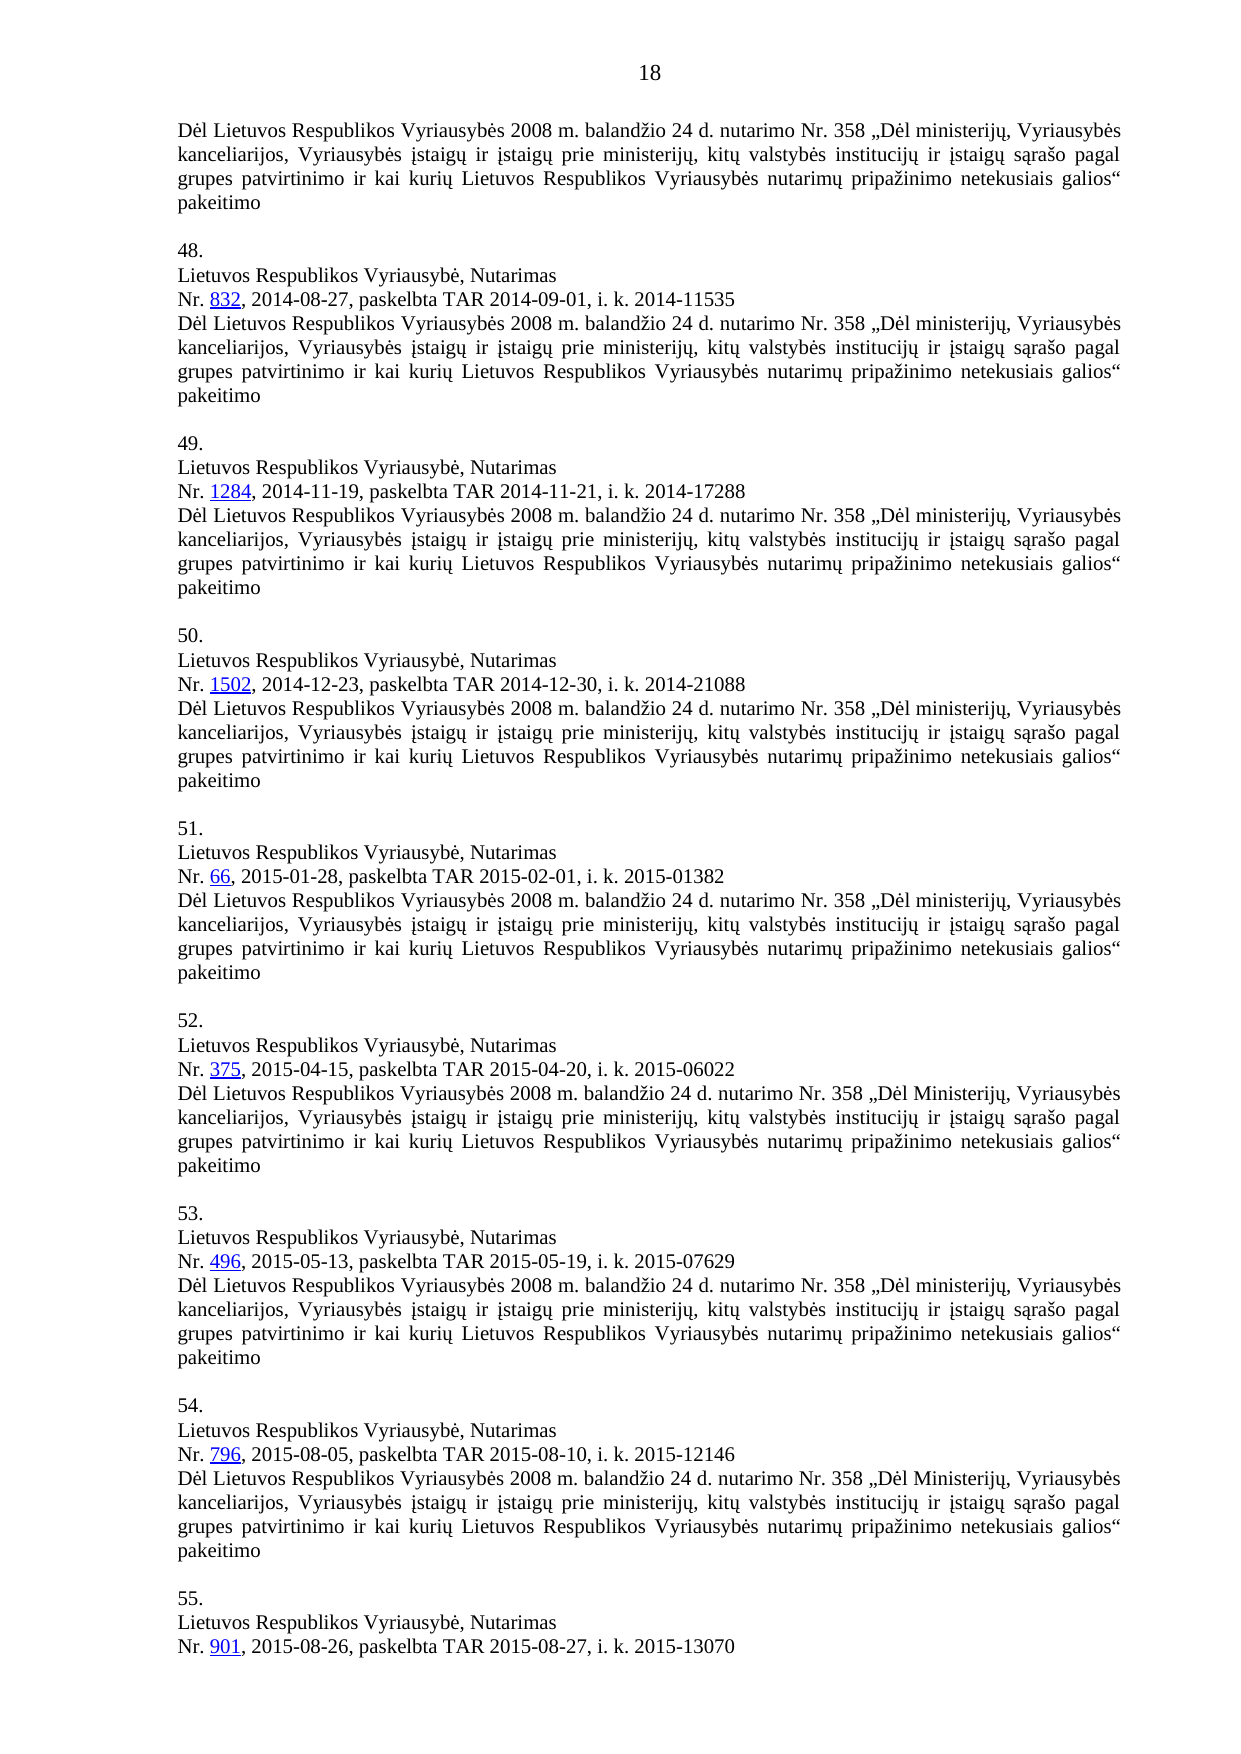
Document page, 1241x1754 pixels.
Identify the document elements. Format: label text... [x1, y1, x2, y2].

text Dėl Lietuvos Respublikos Vyriausybės 2008 m. balandžio 24 d. nutarimo Nr. 358 „Dėl ministerijų, Vyriausybės kanceliarijos, Vyriausybės įstaigų ir įstaigų prie ministerijų, kitų valstybės institucijų ir įstaigų sąrašo pagal grupes patvirtinimo ir kai kurių Lietuvos Respublikos Vyriausybės nutarimų pripažinimo netekusiais galios“ pakeitimo [177, 118, 1122, 214]
text Lietuvos Respublikos Vyriausybė, Nutarimas [177, 1225, 1122, 1249]
text Dėl Lietuvos Respublikos Vyriausybės 2008 m. balandžio 24 d. nutarimo Nr. 358 „Dėl ministerijų, Vyriausybės kanceliarijos, Vyriausybės įstaigų ir įstaigų prie ministerijų, kitų valstybės institucijų ir įstaigų sąrašo pagal grupes patvirtinimo ir kai kurių Lietuvos Respublikos Vyriausybės nutarimų pripažinimo netekusiais galios“ pakeitimo [177, 696, 1122, 792]
text Lietuvos Respublikos Vyriausybė, Nutarimas [177, 1610, 1122, 1634]
text 49. [177, 431, 1122, 455]
text Dėl Lietuvos Respublikos Vyriausybės 2008 m. balandžio 24 d. nutarimo Nr. 358 „Dėl Ministerijų, Vyriausybės kanceliarijos, Vyriausybės įstaigų ir įstaigų prie ministerijų, kitų valstybės institucijų ir įstaigų sąrašo pagal grupes patvirtinimo ir kai kurių Lietuvos Respublikos Vyriausybės nutarimų pripažinimo netekusiais galios“ pakeitimo [177, 1081, 1122, 1177]
text Dėl Lietuvos Respublikos Vyriausybės 2008 m. balandžio 24 d. nutarimo Nr. 358 „Dėl ministerijų, Vyriausybės kanceliarijos, Vyriausybės įstaigų ir įstaigų prie ministerijų, kitų valstybės institucijų ir įstaigų sąrašo pagal grupes patvirtinimo ir kai kurių Lietuvos Respublikos Vyriausybės nutarimų pripažinimo netekusiais galios“ pakeitimo [177, 1273, 1122, 1369]
text Nr. 1284, 2014-11-19, paskelbta TAR 2014-11-21, i. k. 2014-17288 [177, 479, 1122, 503]
text 53. [177, 1201, 1122, 1225]
text Dėl Lietuvos Respublikos Vyriausybės 2008 m. balandžio 24 d. nutarimo Nr. 358 „Dėl ministerijų, Vyriausybės kanceliarijos, Vyriausybės įstaigų ir įstaigų prie ministerijų, kitų valstybės institucijų ir įstaigų sąrašo pagal grupes patvirtinimo ir kai kurių Lietuvos Respublikos Vyriausybės nutarimų pripažinimo netekusiais galios“ pakeitimo [177, 888, 1122, 984]
text Nr. 66, 2015-01-28, paskelbta TAR 2015-02-01, i. k. 2015-01382 [177, 864, 1122, 888]
text 55. [177, 1586, 1122, 1610]
text 52. [177, 1008, 1122, 1032]
text 48. [177, 238, 1122, 262]
text 50. [177, 623, 1122, 647]
text Lietuvos Respublikos Vyriausybė, Nutarimas [177, 1417, 1122, 1442]
text Lietuvos Respublikos Vyriausybė, Nutarimas [177, 840, 1122, 864]
text Nr. 901, 2015-08-26, paskelbta TAR 2015-08-27, i. k. 2015-13070 [177, 1634, 1122, 1658]
text Dėl Lietuvos Respublikos Vyriausybės 2008 m. balandžio 24 d. nutarimo Nr. 358 „Dėl Ministerijų, Vyriausybės kanceliarijos, Vyriausybės įstaigų ir įstaigų prie ministerijų, kitų valstybės institucijų ir įstaigų sąrašo pagal grupes patvirtinimo ir kai kurių Lietuvos Respublikos Vyriausybės nutarimų pripažinimo netekusiais galios“ pakeitimo [177, 1466, 1122, 1562]
text Lietuvos Respublikos Vyriausybė, Nutarimas [177, 455, 1122, 479]
text Nr. 375, 2015-04-15, paskelbta TAR 2015-04-20, i. k. 2015-06022 [177, 1057, 1122, 1081]
text Dėl Lietuvos Respublikos Vyriausybės 2008 m. balandžio 24 d. nutarimo Nr. 358 „Dėl ministerijų, Vyriausybės kanceliarijos, Vyriausybės įstaigų ir įstaigų prie ministerijų, kitų valstybės institucijų ir įstaigų sąrašo pagal grupes patvirtinimo ir kai kurių Lietuvos Respublikos Vyriausybės nutarimų pripažinimo netekusiais galios“ pakeitimo [177, 311, 1122, 407]
text 54. [177, 1393, 1122, 1417]
text Lietuvos Respublikos Vyriausybė, Nutarimas [177, 647, 1122, 672]
text Lietuvos Respublikos Vyriausybė, Nutarimas [177, 1032, 1122, 1057]
text Lietuvos Respublikos Vyriausybė, Nutarimas [177, 262, 1122, 287]
text Nr. 1502, 2014-12-23, paskelbta TAR 2014-12-30, i. k. 2014-21088 [177, 672, 1122, 696]
text Nr. 832, 2014-08-27, paskelbta TAR 2014-09-01, i. k. 2014-11535 [177, 287, 1122, 311]
text Nr. 496, 2015-05-13, paskelbta TAR 2015-05-19, i. k. 2015-07629 [177, 1249, 1122, 1273]
text 51. [177, 816, 1122, 840]
text Nr. 796, 2015-08-05, paskelbta TAR 2015-08-10, i. k. 2015-12146 [177, 1442, 1122, 1466]
text Dėl Lietuvos Respublikos Vyriausybės 2008 m. balandžio 24 d. nutarimo Nr. 358 „Dėl ministerijų, Vyriausybės kanceliarijos, Vyriausybės įstaigų ir įstaigų prie ministerijų, kitų valstybės institucijų ir įstaigų sąrašo pagal grupes patvirtinimo ir kai kurių Lietuvos Respublikos Vyriausybės nutarimų pripažinimo netekusiais galios“ pakeitimo [177, 503, 1122, 599]
